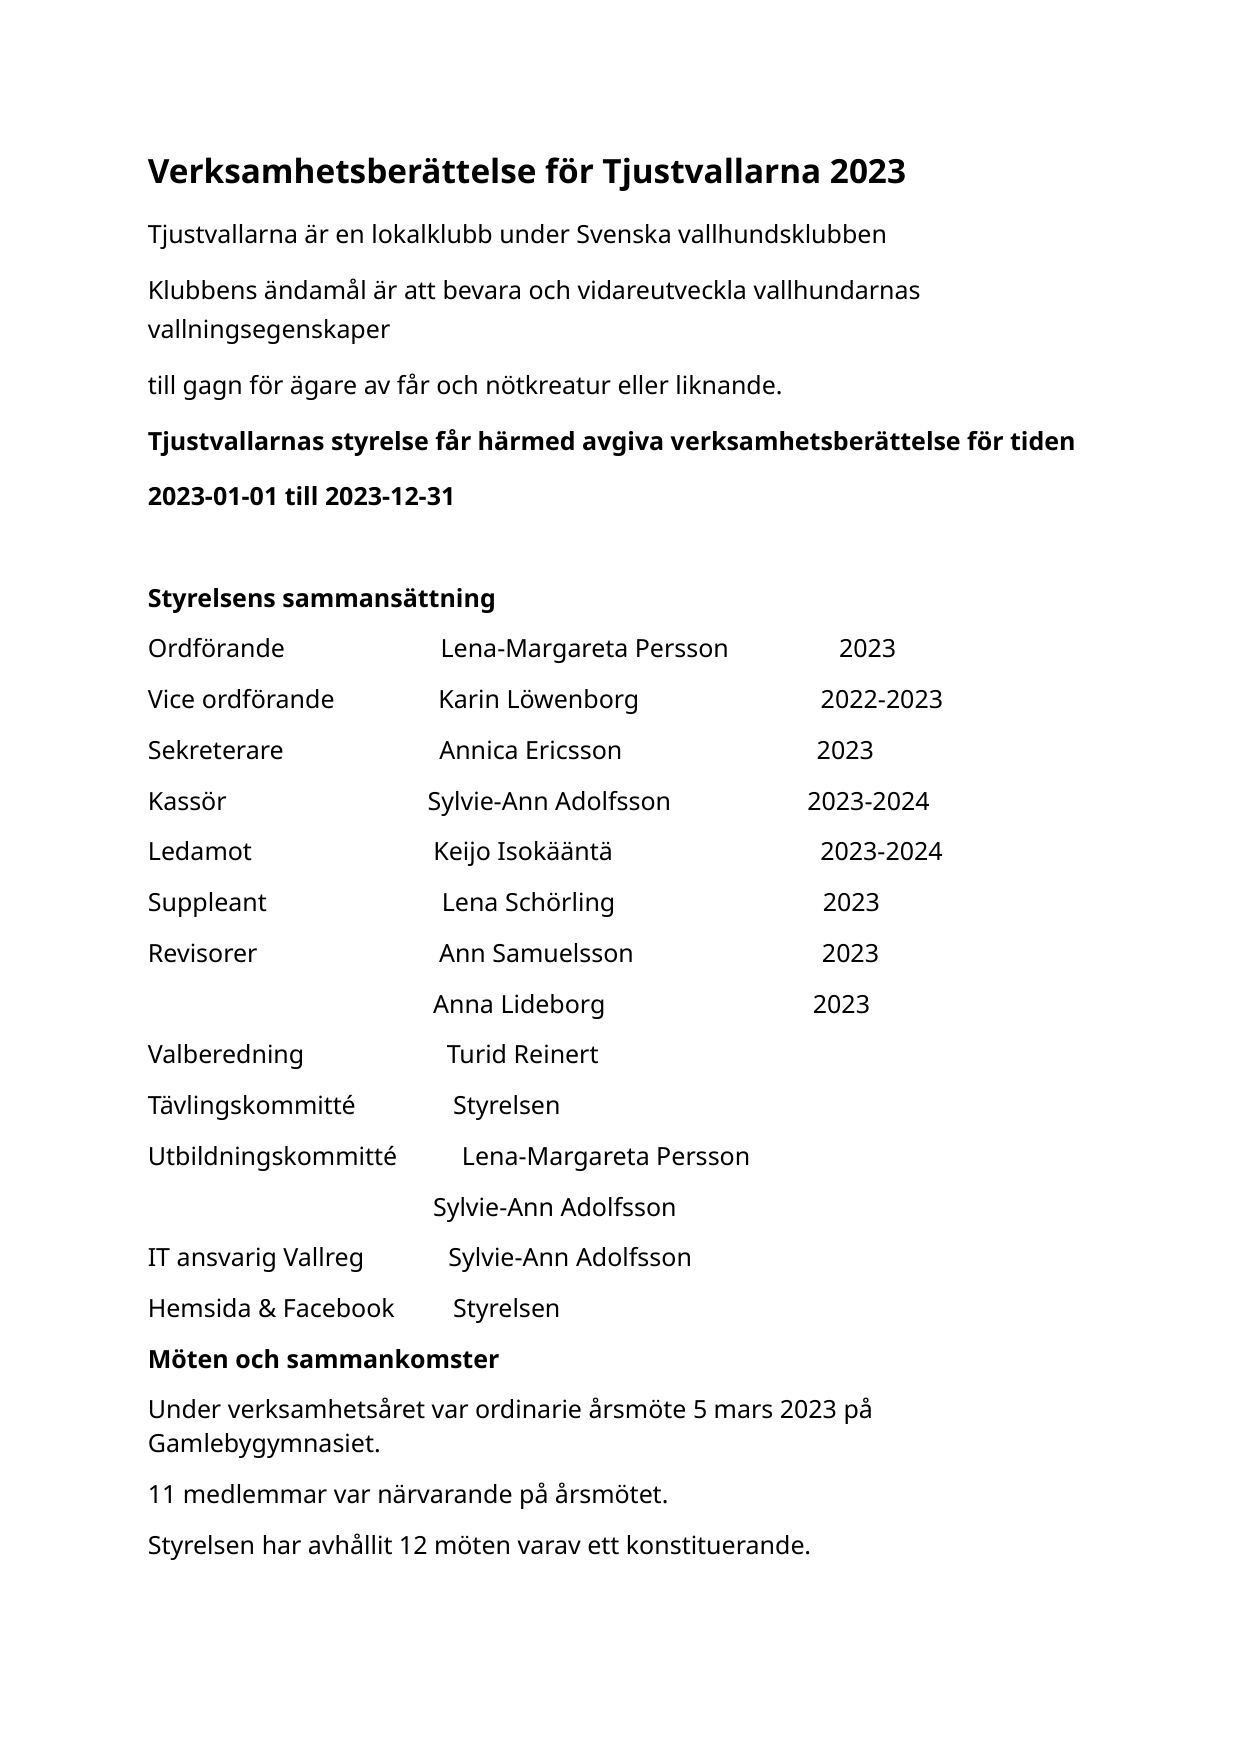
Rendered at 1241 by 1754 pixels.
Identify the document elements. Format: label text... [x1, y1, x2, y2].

text Ordförande Lena-Margareta Persson 2023 [148, 631, 1093, 665]
text Tjustvallarnas styrelse får härmed avgiva verksamhetsberättelse för tiden [148, 423, 1093, 457]
text Möten och sammankomster [148, 1341, 1093, 1375]
text Verksamhetsberättelse för Tjustvallarna 2023 [148, 148, 1093, 193]
text Sekreterare Annica Ericsson 2023 [148, 733, 1093, 767]
text IT ansvarig Vallreg Sylvie-Ann Adolfsson [148, 1240, 1093, 1274]
text Tävlingskommitté Styrelsen [148, 1088, 1093, 1122]
text Kassör Sylvie-Ann Adolfsson 2023-2024 [148, 783, 1093, 817]
text Klubbens ändamål är att bevara och vidareutveckla vallhundarnas vallningsegenskaper [148, 272, 1093, 346]
text Styrelsen har avhållit 12 möten varav ett konstituerande. [148, 1528, 1093, 1562]
text Sylvie-Ann Adolfsson [148, 1189, 1093, 1223]
text Anna Lideborg 2023 [148, 986, 1093, 1020]
text Suppleant Lena Schörling 2023 [148, 885, 1093, 919]
text 2023-01-01 till 2023-12-31 [148, 479, 1093, 513]
text till gagn för ägare av får och nötkreatur eller liknande. [148, 367, 1093, 401]
text Utbildningskommitté Lena-Margareta Persson [148, 1138, 1093, 1172]
text Revisorer Ann Samuelsson 2023 [148, 936, 1093, 969]
text Vice ordförande Karin Löwenborg 2022-2023 [148, 682, 1093, 716]
text Hemsida & Facebook Styrelsen [148, 1291, 1093, 1325]
text Tjustvallarna är en lokalklubb under Svenska vallhundsklubben [148, 216, 1093, 251]
text Valberedning Turid Reinert [148, 1037, 1093, 1071]
text Styrelsens sammansättning [148, 580, 1093, 614]
text 11 medlemmar var närvarande på årsmötet. [148, 1477, 1093, 1511]
text Under verksamhetsåret var ordinarie årsmöte 5 mars 2023 på Gamlebygymnasiet. [148, 1392, 1093, 1460]
text Ledamot Keijo Isokääntä 2023-2024 [148, 834, 1093, 868]
